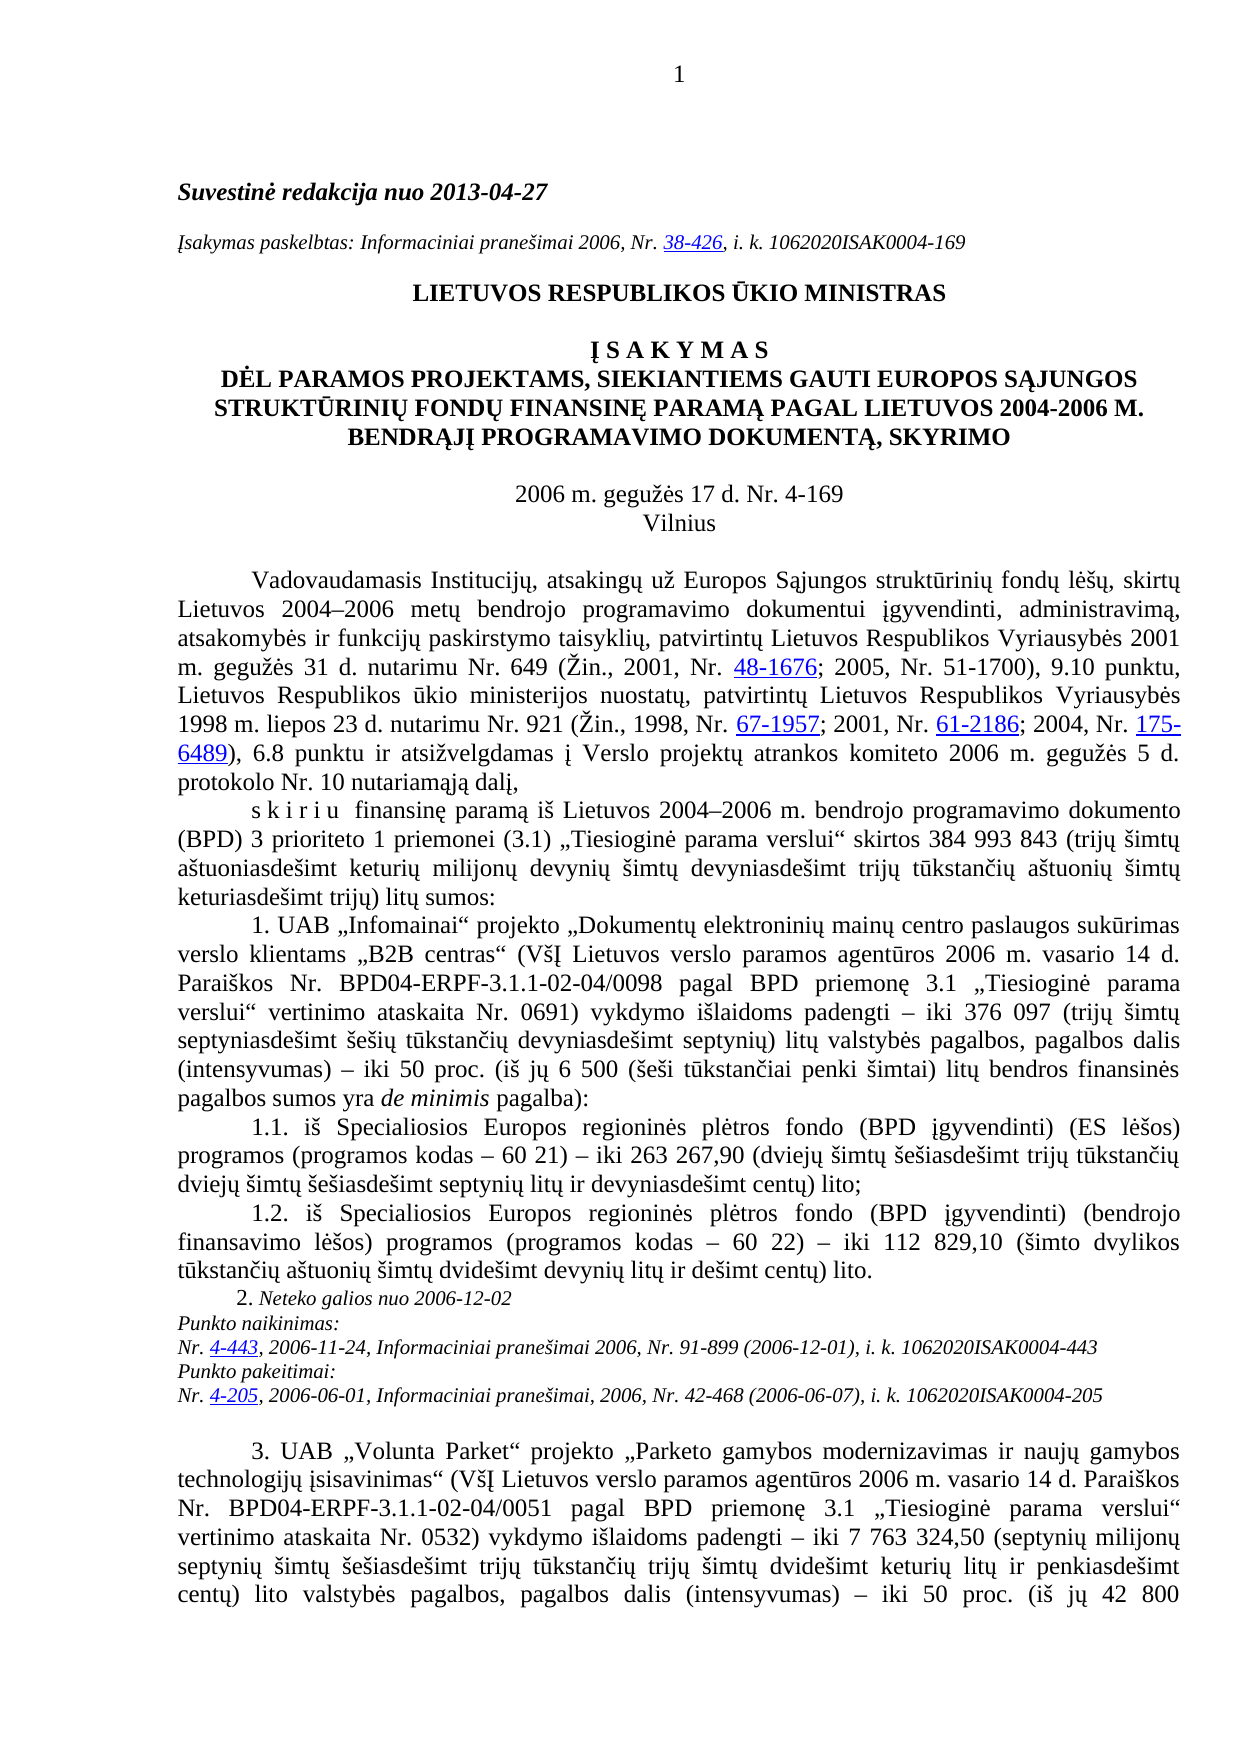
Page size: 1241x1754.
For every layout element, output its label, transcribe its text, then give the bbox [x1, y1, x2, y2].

text 2006 m. gegužės 17 d. Nr. 4-169 [177, 479, 1181, 508]
text Vadovaudamasis Institucijų, atsakingų už Europos Sąjungos struktūrinių fondų lėšų, skirtų Lietuvos 2004–2006 metų bendrojo programavimo dokumentui įgyvendinti, administravimą, atsakomybės ir funkcijų paskirstymo taisyklių, patvirtintų Lietuvos Respublikos Vyriausybės 2001 m. gegužės 31 d. nutarimu Nr. 649 (Žin., 2001, Nr. 48-1676; 2005, Nr. 51-1700), 9.10 punktu, Lietuvos Respublikos ūkio ministerijos nuostatų, patvirtintų Lietuvos Respublikos Vyriausybės 1998 m. liepos 23 d. nutarimu Nr. 921 (Žin., 1998, Nr. 67-1957; 2001, Nr. 61-2186; 2004, Nr. 175-6489), 6.8 punktu ir atsižvelgdamas į Verslo projektų atrankos komiteto 2006 m. gegužės 5 d. protokolo Nr. 10 nutariamąją dalį, [177, 566, 1181, 796]
text 3. UAB „Volunta Parket“ projekto „Parketo gamybos modernizavimas ir naujų gamybos technologijų įsisavinimas“ (VšĮ Lietuvos verslo paramos agentūros 2006 m. vasario 14 d. Paraiškos Nr. BPD04-ERPF-3.1.1-02-04/0051 pagal BPD priemonę 3.1 „Tiesioginė parama verslui“ vertinimo ataskaita Nr. 0532) vykdymo išlaidoms padengti – iki 7 763 324,50 (septynių milijonų septynių šimtų šešiasdešimt trijų tūkstančių trijų šimtų dvidešimt keturių litų ir penkiasdešimt centų) lito valstybės pagalbos, pagalbos dalis (intensyvumas) – iki 50 proc. (iš jų 42 800 [177, 1436, 1181, 1608]
text DĖL PARAMOS PROJEKTAMS, SIEKIANTIEMS GAUTI EUROPOS SĄJUNGOS STRUKTŪRINIŲ FONDŲ FINANSINĘ PARAMĄ PAGAL LIETUVOS 2004-2006 M. BENDRĄJĮ PROGRAMAVIMO DOKUMENTĄ, SKYRIMO [177, 364, 1181, 451]
text 1.2. iš Specialiosios Europos regioninės plėtros fondo (BPD įgyvendinti) (bendrojo finansavimo lėšos) programos (programos kodas – 60 22) – iki 112 829,10 (šimto dvylikos tūkstančių aštuonių šimtų dvidešimt devynių litų ir dešimt centų) lito. [177, 1198, 1181, 1284]
text 1.1. iš Specialiosios Europos regioninės plėtros fondo (BPD įgyvendinti) (ES lėšos) programos (programos kodas – 60 21) – iki 263 267,90 (dviejų šimtų šešiasdešimt trijų tūkstančių dviejų šimtų šešiasdešimt septynių litų ir devyniasdešimt centų) lito; [177, 1112, 1181, 1198]
text Vilnius [177, 508, 1181, 537]
text skiriu finansinę paramą iš Lietuvos 2004–2006 m. bendrojo programavimo dokumento (BPD) 3 prioriteto 1 priemonei (3.1) „Tiesioginė parama verslui“ skirtos 384 993 843 (trijų šimtų aštuoniasdešimt keturių milijonų devynių šimtų devyniasdešimt trijų tūkstančių aštuonių šimtų keturiasdešimt trijų) litų sumos: [177, 796, 1181, 911]
text 2. Neteko galios nuo 2006-12-02 [177, 1284, 1181, 1311]
text Nr. 4-443, 2006-11-24, Informaciniai pranešimai 2006, Nr. 91-899 (2006-12-01), i. k. 1062020ISAK0004-443 [177, 1335, 1181, 1359]
text Punkto pakeitimai: [177, 1359, 1181, 1383]
text Punkto naikinimas: [177, 1311, 1181, 1335]
text Įsakymas paskelbtas: Informaciniai pranešimai 2006, Nr. 38-426, i. k. 1062020ISAK0004-169 [177, 230, 1181, 254]
text Į S A K Y M A S [177, 336, 1181, 364]
text Nr. 4-205, 2006-06-01, Informaciniai pranešimai, 2006, Nr. 42-468 (2006-06-07), i. k. 1062020ISAK0004-205 [177, 1383, 1181, 1407]
text LIETUVOS RESPUBLIKOS ŪKIO MINISTRAS [177, 278, 1181, 307]
text 1. UAB „Infomainai“ projekto „Dokumentų elektroninių mainų centro paslaugos sukūrimas verslo klientams „B2B centras“ (VšĮ Lietuvos verslo paramos agentūros 2006 m. vasario 14 d. Paraiškos Nr. BPD04-ERPF-3.1.1-02-04/0098 pagal BPD priemonę 3.1 „Tiesioginė parama verslui“ vertinimo ataskaita Nr. 0691) vykdymo išlaidoms padengti – iki 376 097 (trijų šimtų septyniasdešimt šešių tūkstančių devyniasdešimt septynių) litų valstybės pagalbos, pagalbos dalis (intensyvumas) – iki 50 proc. (iš jų 6 500 (šeši tūkstančiai penki šimtai) litų bendros finansinės pagalbos sumos yra de minimis pagalba): [177, 911, 1181, 1112]
text Suvestinė redakcija nuo 2013-04-27 [177, 177, 1181, 206]
